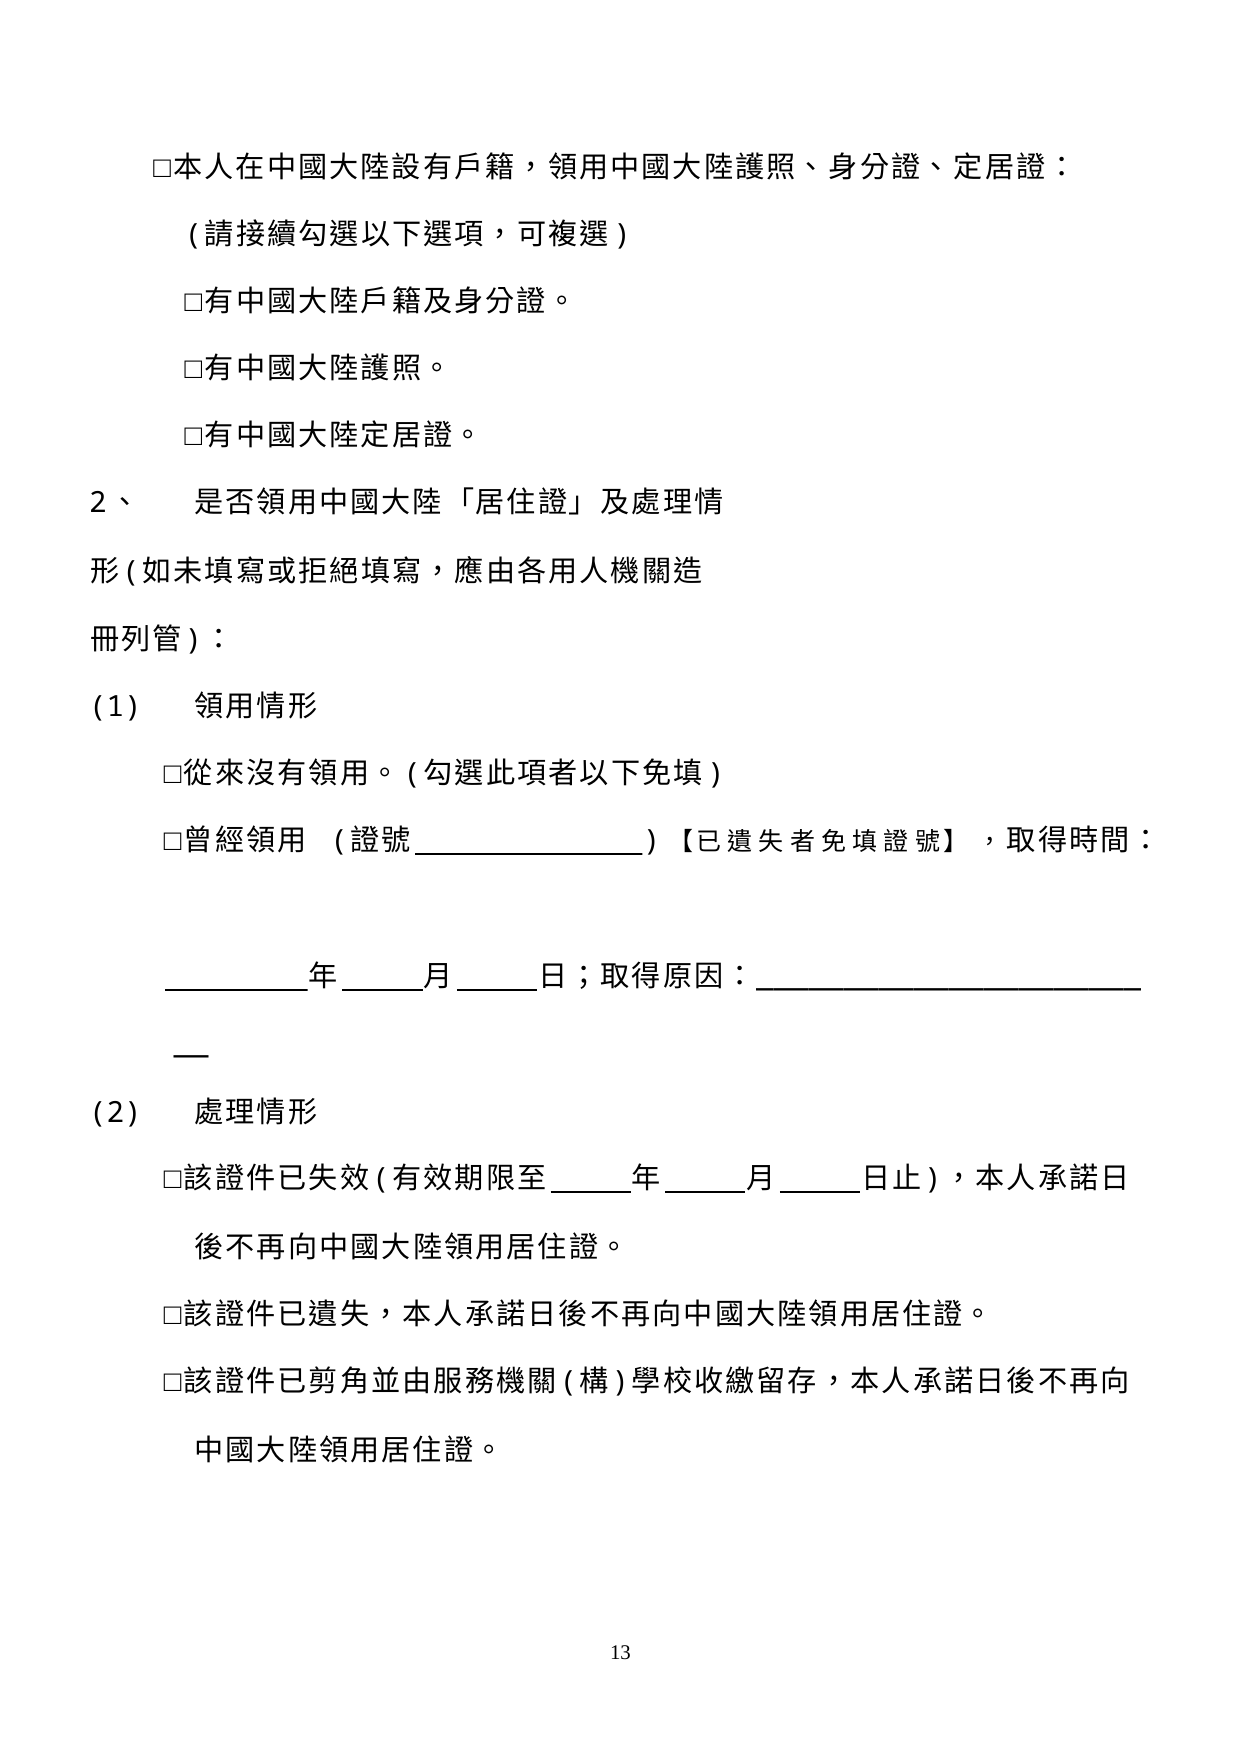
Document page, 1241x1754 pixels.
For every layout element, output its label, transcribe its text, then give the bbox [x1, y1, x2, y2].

text □曾經領用 (證號 )【已遺失者免填證號】，取得時間： [161, 796, 1151, 928]
list 領用情形 [25, 662, 732, 725]
text □有中國大陸戶籍及身分證。 [176, 257, 1151, 319]
text □從來沒有領用。(勾選此項者以下免填) [161, 729, 1151, 792]
text □有中國大陸定居證。 [176, 391, 1151, 453]
text 年 月 日；取得原因：________________________ [161, 932, 1151, 1063]
text (請接續勾選以下選項，可複選) [178, 190, 1151, 253]
text □該證件已遺失，本人承諾日後不再向中國大陸領用居住證。 [161, 1270, 1151, 1333]
text □本人在中國大陸設有戶籍，領用中國大陸護照、身分證、定居證： [149, 123, 1151, 186]
list 是否領用中國大陸「居住證」及處理情形(如未填寫或拒絕填寫，應由各用人機關造冊列管)： [29, 458, 732, 658]
text □該證件已失效(有效期限至 年 月 日止)，本人承諾日後不再向中國大陸領用居住證。 [161, 1135, 1151, 1266]
list 處理情形 [25, 1068, 732, 1130]
text □有中國大陸護照。 [176, 324, 1151, 387]
text □該證件已剪角並由服務機關(構)學校收繳留存，本人承諾日後不再向中國大陸領用居住證。 [161, 1337, 1151, 1469]
